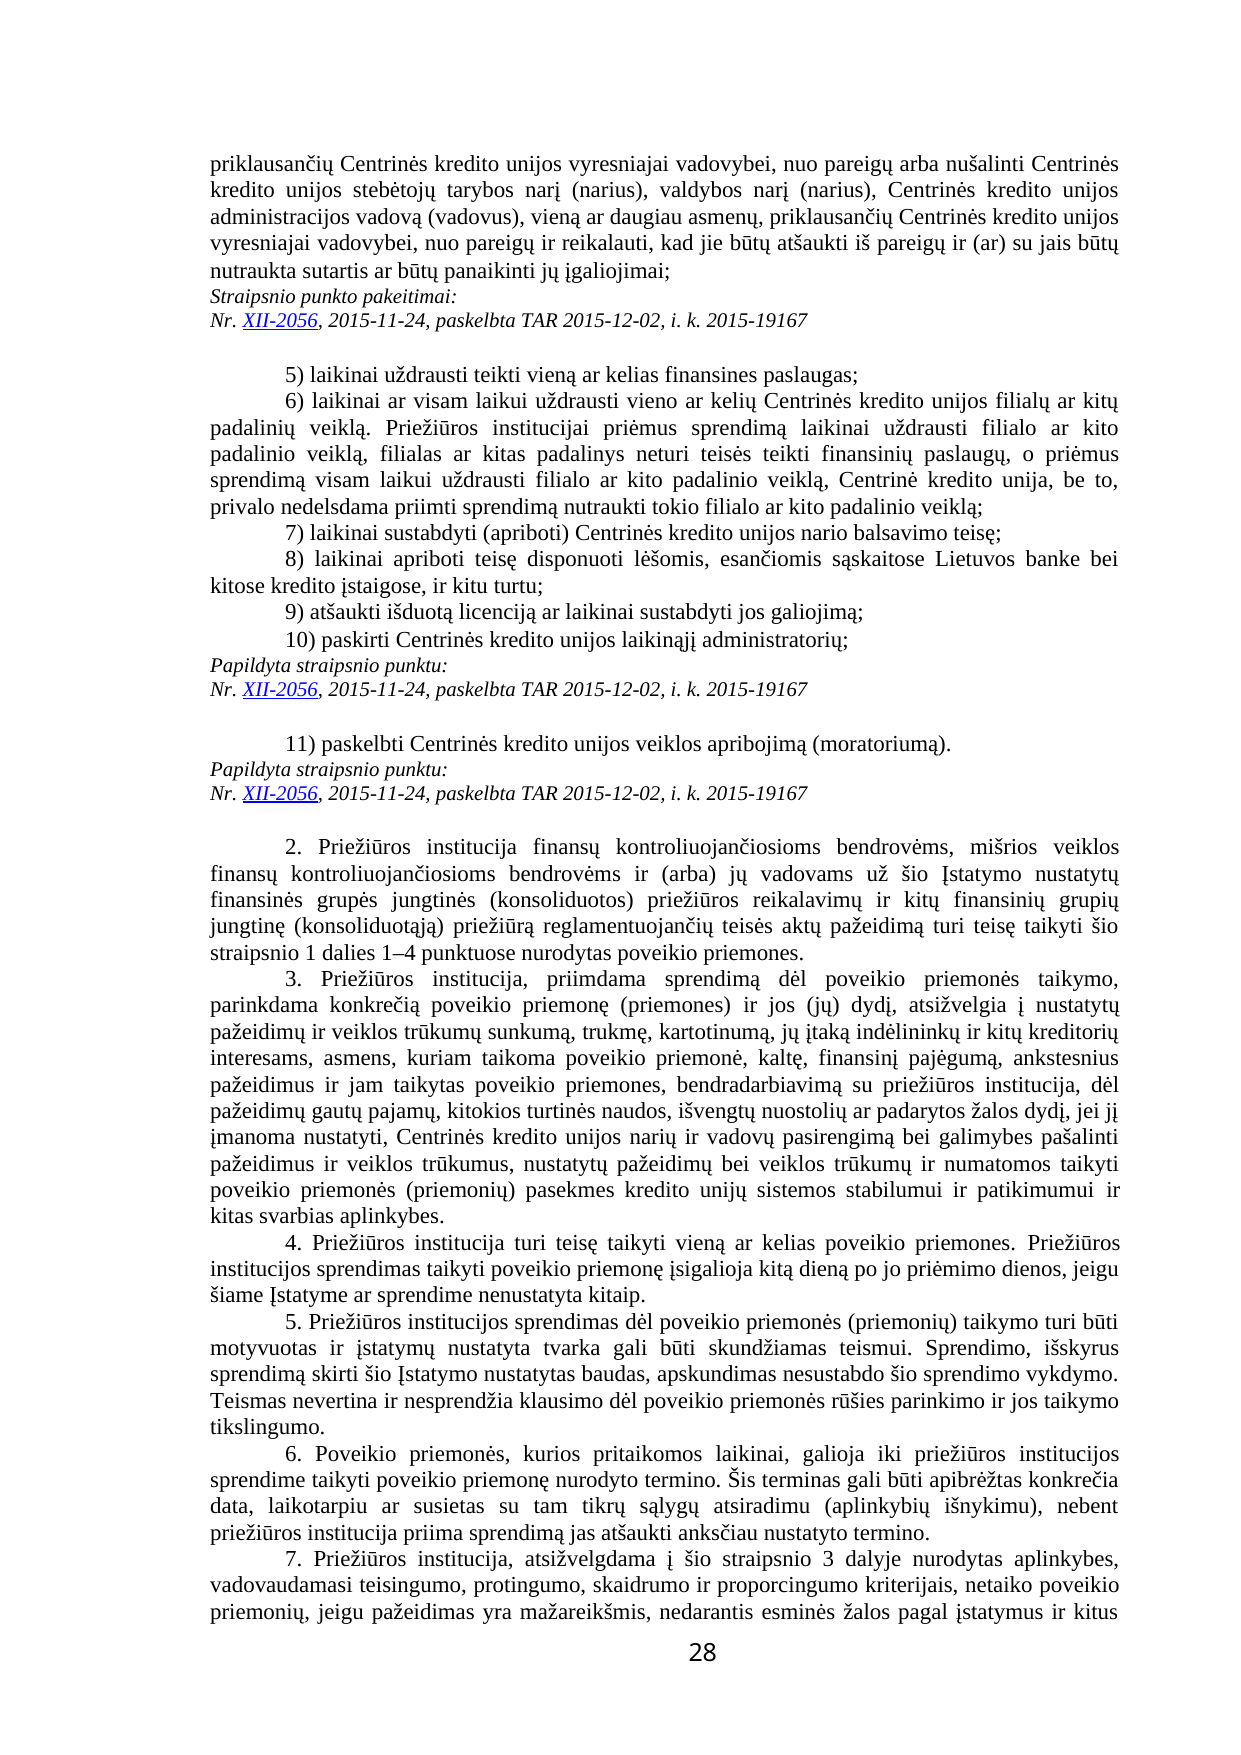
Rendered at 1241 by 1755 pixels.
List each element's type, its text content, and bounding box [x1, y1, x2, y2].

text 7) laikinai sustabdyti (apriboti) Centrinės kredito unijos nario balsavimo teisę; [210, 519, 1120, 546]
text 6. Poveikio priemonės, kurios pritaikomos laikinai, galioja iki priežiūros institucijos sprendime taikyti poveikio priemonę nurodyto termino. Šis terminas gali būti apibrėžtas konkrečia data, laikotarpiu ar susietas su tam tikrų sąlygų atsiradimu (aplinkybių išnykimu), nebent priežiūros institucija priima sprendimą jas atšaukti anksčiau nustatyto termino. [210, 1439, 1120, 1545]
text 6) laikinai ar visam laikui uždrausti vieno ar kelių Centrinės kredito unijos filialų ar kitų padalinių veiklą. Priežiūros institucijai priėmus sprendimą laikinai uždrausti filialo ar kito padalinio veiklą, filialas ar kitas padalinys neturi teisės teikti finansinių paslaugų, o priėmus sprendimą visam laikui uždrausti filialo ar kito padalinio veiklą, Centrinė kredito unija, be to, privalo nedelsdama priimti sprendimą nutraukti tokio filialo ar kito padalinio veiklą; [210, 387, 1120, 519]
text Nr. XII-2056, 2015-11-24, paskelbta TAR 2015-12-02, i. k. 2015-19167 [210, 308, 1120, 332]
text priklausančių Centrinės kredito unijos vyresniajai vadovybei, nuo pareigų arba nušalinti Centrinės kredito unijos stebėtojų tarybos narį (narius), valdybos narį (narius), Centrinės kredito unijos administracijos vadovą (vadovus), vieną ar daugiau asmenų, priklausančių Centrinės kredito unijos vyresniajai vadovybei, nuo pareigų ir reikalauti, kad jie būtų atšaukti iš pareigų ir (ar) su jais būtų nutraukta sutartis ar būtų panaikinti jų įgaliojimai; [210, 150, 1120, 284]
text 4. Priežiūros institucija turi teisę taikyti vieną ar kelias poveikio priemones. Priežiūros institucijos sprendimas taikyti poveikio priemonę įsigalioja kitą dieną po jo priėmimo dienos, jeigu šiame Įstatyme ar sprendime nenustatyta kitaip. [210, 1229, 1120, 1308]
text Nr. XII-2056, 2015-11-24, paskelbta TAR 2015-12-02, i. k. 2015-19167 [210, 781, 1120, 805]
text 5) laikinai uždrausti teikti vieną ar kelias finansines paslaugas; [210, 361, 1120, 387]
text 9) atšaukti išduotą licenciją ar laikinai sustabdyti jos galiojimą; [210, 598, 1120, 624]
text Papildyta straipsnio punktu: [210, 653, 1120, 677]
text 5. Priežiūros institucijos sprendimas dėl poveikio priemonės (priemonių) taikymo turi būti motyvuotas ir įstatymų nustatyta tvarka gali būti skundžiamas teismui. Sprendimo, išskyrus sprendimą skirti šio Įstatymo nustatytas baudas, apskundimas nesustabdo šio sprendimo vykdymo. Teismas nevertina ir nesprendžia klausimo dėl poveikio priemonės rūšies parinkimo ir jos taikymo tikslingumo. [210, 1308, 1120, 1439]
text 7. Priežiūros institucija, atsižvelgdama į šio straipsnio 3 dalyje nurodytas aplinkybes, vadovaudamasi teisingumo, protingumo, skaidrumo ir proporcingumo kriterijais, netaiko poveikio priemonių, jeigu pažeidimas yra mažareikšmis, nedarantis esminės žalos pagal įstatymus ir kitus [210, 1545, 1120, 1624]
text 8) laikinai apriboti teisę disponuoti lėšomis, esančiomis sąskaitose Lietuvos banke bei kitose kredito įstaigose, ir kitu turtu; [210, 546, 1120, 598]
text 11) paskelbti Centrinės kredito unijos veiklos apribojimą (moratoriumą). [210, 730, 1120, 757]
text 10) paskirti Centrinės kredito unijos laikinąjį administratorių; [210, 624, 1120, 653]
text Nr. XII-2056, 2015-11-24, paskelbta TAR 2015-12-02, i. k. 2015-19167 [210, 677, 1120, 701]
text 3. Priežiūros institucija, priimdama sprendimą dėl poveikio priemonės taikymo, parinkdama konkrečią poveikio priemonę (priemones) ir jos (jų) dydį, atsižvelgia į nustatytų pažeidimų ir veiklos trūkumų sunkumą, trukmę, kartotinumą, jų įtaką indėlininkų ir kitų kreditorių interesams, asmens, kuriam taikoma poveikio priemonė, kaltę, finansinį pajėgumą, ankstesnius pažeidimus ir jam taikytas poveikio priemones, bendradarbiavimą su priežiūros institucija, dėl pažeidimų gautų pajamų, kitokios turtinės naudos, išvengtų nuostolių ar padarytos žalos dydį, jei jį įmanoma nustatyti, Centrinės kredito unijos narių ir vadovų pasirengimą bei galimybes pašalinti pažeidimus ir veiklos trūkumus, nustatytų pažeidimų bei veiklos trūkumų ir numatomos taikyti poveikio priemonės (priemonių) pasekmes kredito unijų sistemos stabilumui ir patikimumui ir kitas svarbias aplinkybes. [210, 965, 1120, 1229]
text Papildyta straipsnio punktu: [210, 757, 1120, 781]
text 2. Priežiūros institucija finansų kontroliuojančiosioms bendrovėms, mišrios veiklos finansų kontroliuojančiosioms bendrovėms ir (arba) jų vadovams už šio Įstatymo nustatytų finansinės grupės jungtinės (konsoliduotos) priežiūros reikalavimų ir kitų finansinių grupių jungtinę (konsoliduotąją) priežiūrą reglamentuojančių teisės aktų pažeidimą turi teisę taikyti šio straipsnio 1 dalies 1–4 punktuose nurodytas poveikio priemones. [210, 833, 1120, 965]
text Straipsnio punkto pakeitimai: [210, 284, 1120, 308]
